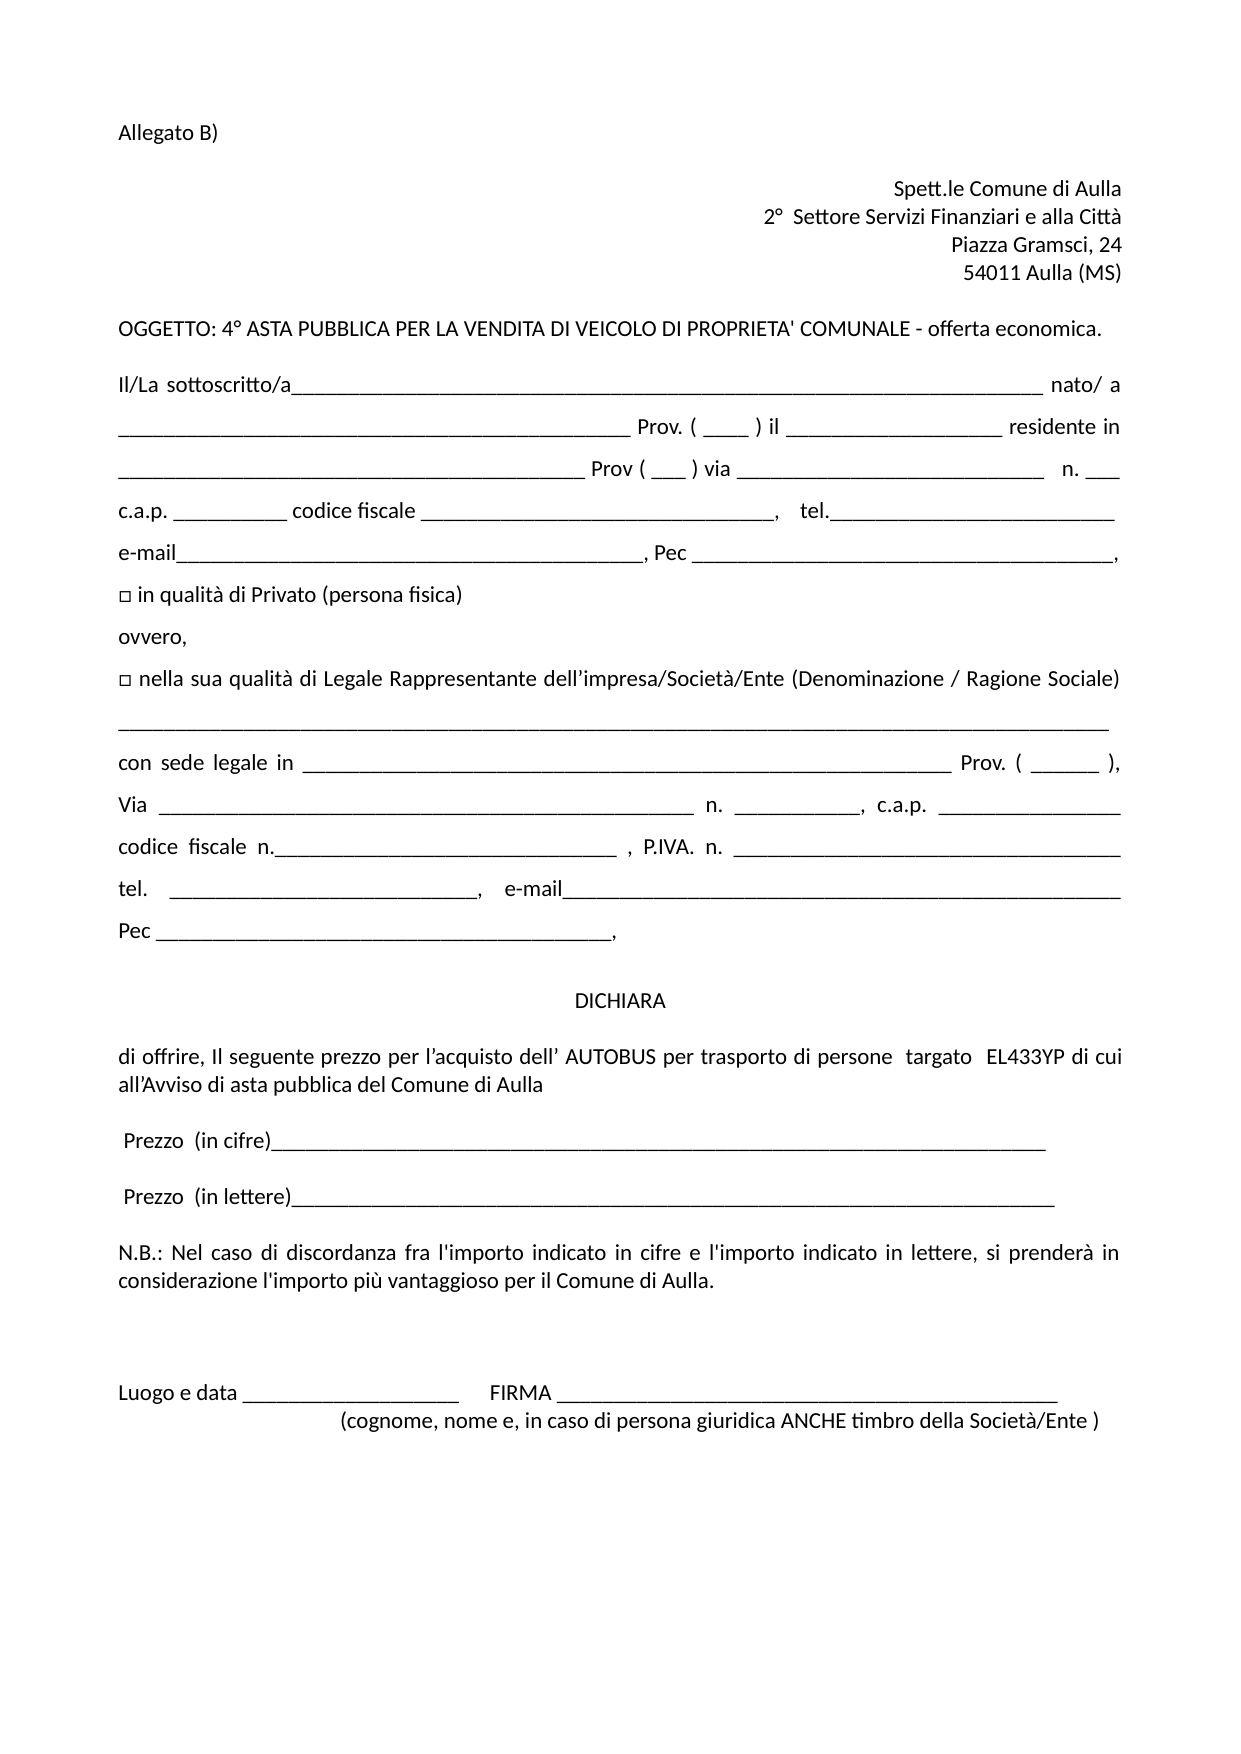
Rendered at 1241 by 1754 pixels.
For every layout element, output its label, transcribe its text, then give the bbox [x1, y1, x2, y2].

text Allegato B) [118, 118, 1122, 146]
text 54011 Aulla (MS) [118, 258, 1122, 286]
text Il/La sottoscritto/a__________________________________________________________________ nato/ a _____________________________________________ Prov. ( ____ ) il ___________________ residente in _________________________________________ Prov ( ___ ) via ___________________________ n. ___ c.a.p. __________ codice fiscale _______________________________, tel._________________________ [118, 370, 1122, 524]
text □ nella sua qualità di Legale Rappresentante dell’impresa/Società/Ente (Denominazione / Ragione Sociale) _______________________________________________________________________________________ con sede legale in _________________________________________________________ Prov. ( ______ ), Via _______________________________________________ n. ___________, c.a.p. ________________ codice fiscale n.______________________________ , P.IVA. n. __________________________________ tel. ___________________________, e-mail_________________________________________________ Pec ________________________________________, [118, 664, 1122, 944]
text OGGETTO: 4° ASTA PUBBLICA PER LA VENDITA DI VEICOLO DI PROPRIETA' COMUNALE - offerta economica. [118, 314, 1122, 342]
text N.B.: Nel caso di discordanza fra l'importo indicato in cifre e l'importo indicato in lettere, si prenderà in considerazione l'importo più vantaggioso per il Comune di Aulla. [118, 1238, 1122, 1294]
text ovvero, [118, 622, 1122, 650]
text Spett.le Comune di Aulla [118, 174, 1122, 202]
text Luogo e data ___________________ FIRMA ____________________________________________ (cognome, nome e, in caso di persona giuridica ANCHE timbro della Società/Ente ) [118, 1378, 1122, 1434]
text 2° Settore Servizi Finanziari e alla Città [118, 202, 1122, 230]
text e-mail_________________________________________, Pec _____________________________________, [118, 538, 1122, 566]
text DICHIARA [118, 986, 1122, 1014]
text di offrire, Il seguente prezzo per l’acquisto dell’ AUTOBUS per trasporto di persone targato EL433YP di cui all’Avviso di asta pubblica del Comune di Aulla [118, 1042, 1122, 1098]
text Piazza Gramsci, 24 [118, 230, 1122, 258]
text Prezzo (in cifre)____________________________________________________________________ [118, 1126, 1122, 1154]
text Prezzo (in lettere)___________________________________________________________________ [118, 1182, 1122, 1210]
text □ in qualità di Privato (persona fisica) [118, 580, 1122, 608]
